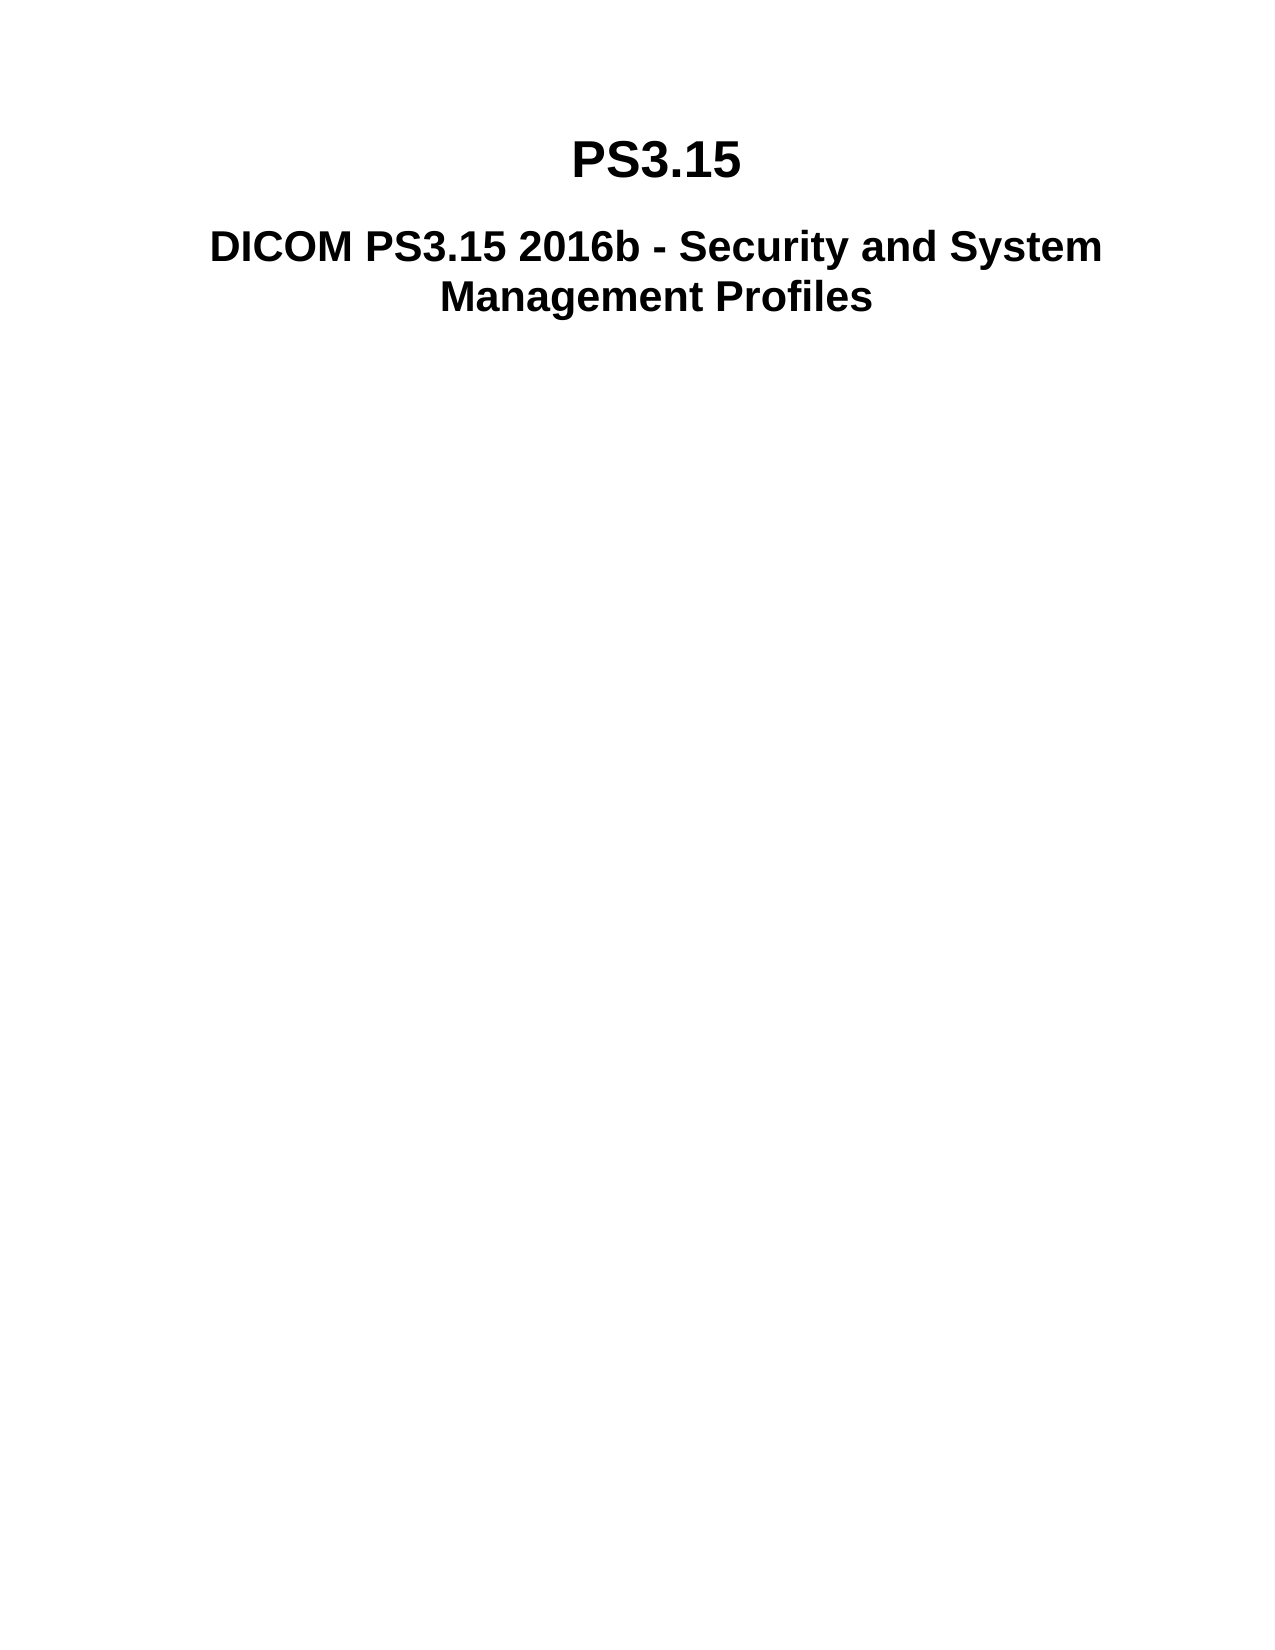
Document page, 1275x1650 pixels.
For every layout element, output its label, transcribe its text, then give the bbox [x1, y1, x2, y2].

text DICOM PS3.15 2016b - Security and System Management Profiles [112, 221, 1200, 320]
text PS3.15 [112, 129, 1200, 188]
